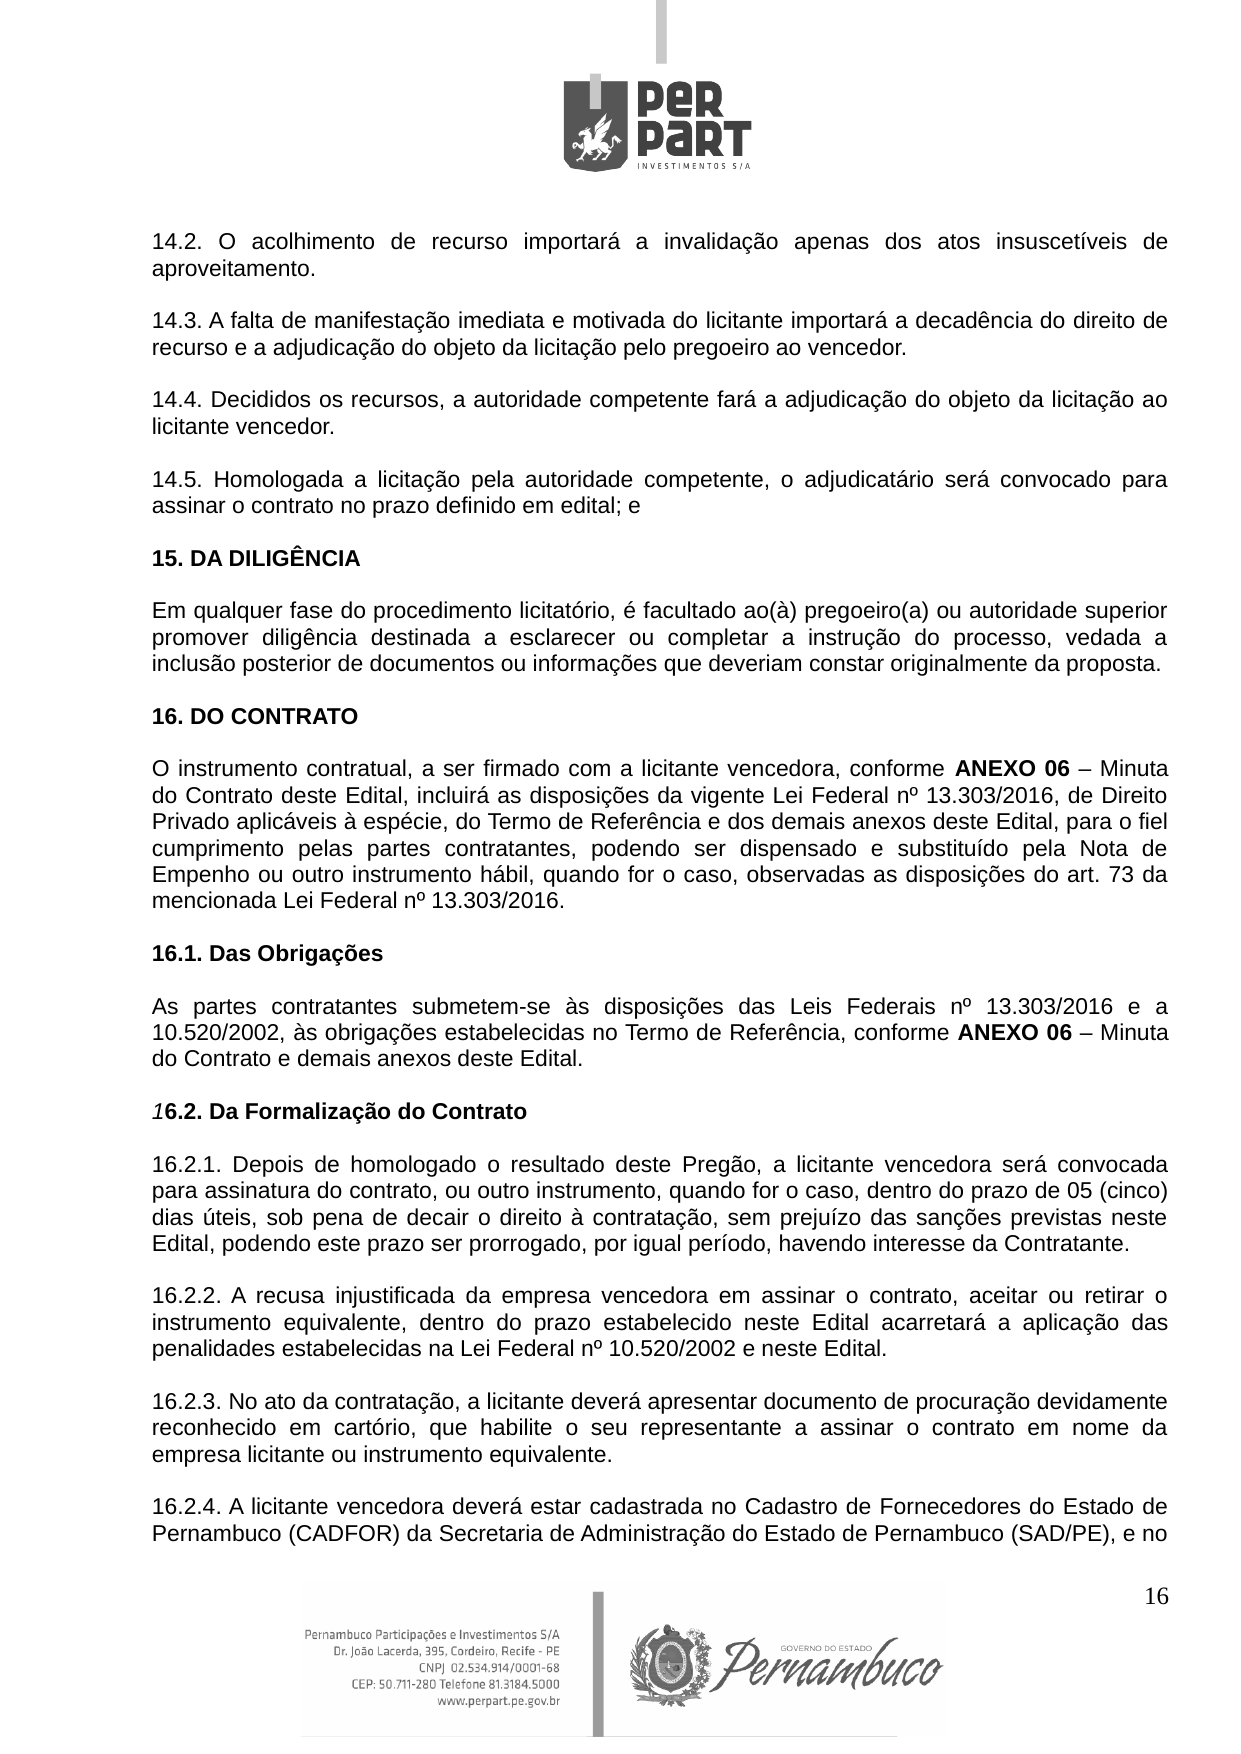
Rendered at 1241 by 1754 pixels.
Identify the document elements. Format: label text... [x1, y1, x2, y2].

text 14.5. Homologada a licitação pela autoridade competente, o adjudicatário será convocado para assinar o contrato no prazo definido em edital; e [152, 466, 1169, 518]
text 16.2.4. A licitante vencedora deverá estar cadastrada no Cadastro de Fornecedores do Estado de Pernambuco (CADFOR) da Secretaria de Administração do Estado de Pernambuco (SAD/PE), e no [152, 1493, 1169, 1546]
text 14.4. Decididos os recursos, a autoridade competente fará a adjudicação do objeto da licitação ao licitante vencedor. [152, 386, 1169, 439]
text 16. DO CONTRATO [152, 703, 1169, 729]
text 14.2. O acolhimento de recurso importará a invalidação apenas dos atos insuscetíveis de aproveitamento. [152, 228, 1169, 281]
text 16.2.3. No ato da contratação, a licitante deverá apresentar documento de procuração devidamente reconhecido em cartório, que habilite o seu representante a assinar o contrato em nome da empresa licitante ou instrumento equivalente. [152, 1388, 1169, 1467]
text As partes contratantes submetem-se às disposições das Leis Federais nº 13.303/2016 e a 10.520/2002, às obrigações estabelecidas no Termo de Referência, conforme ANEXO 06 – Minuta do Contrato e demais anexos deste Edital. [152, 993, 1169, 1072]
text Em qualquer fase do procedimento licitatório, é facultado ao(à) pregoeiro(a) ou autoridade superior promover diligência destinada a esclarecer ou completar a instrução do processo, vedada a inclusão posterior de documentos ou informações que deveriam constar originalmente da proposta. [152, 597, 1169, 676]
text 16.2.1. Depois de homologado o resultado deste Pregão, a licitante vencedora será convocada para assinatura do contrato, ou outro instrumento, quando for o caso, dentro do prazo de 05 (cinco) dias úteis, sob pena de decair o direito à contratação, sem prejuízo das sanções previstas neste Edital, podendo este prazo ser prorrogado, por igual período, havendo interesse da Contratante. [152, 1151, 1169, 1256]
picture [300, 1582, 945, 1737]
text 14.3. A falta de manifestação imediata e motivada do licitante importará a decadência do direito de recurso e a adjudicação do objeto da licitação pelo pregoeiro ao vencedor. [152, 307, 1169, 360]
text 16.2.2. A recusa injustificada da empresa vencedora em assinar o contrato, aceitar ou retirar o instrumento equivalente, dentro do prazo estabelecido neste Edital acarretará a aplicação das penalidades estabelecidas na Lei Federal nº 10.520/2002 e neste Edital. [152, 1282, 1169, 1362]
text 15. DA DILIGÊNCIA [152, 544, 1169, 571]
text 16.1. Das Obrigações [152, 940, 1169, 966]
text O instrumento contratual, a ser firmado com a licitante vencedora, conforme ANEXO 06 – Minuta do Contrato deste Edital, incluirá as disposições da vigente Lei Federal nº 13.303/2016, de Direito Privado aplicáveis à espécie, do Termo de Referência e dos demais anexos deste Edital, para o fiel cumprimento pelas partes contratantes, podendo ser dispensado e substituído pela Nota de Empenho ou outro instrumento hábil, quando for o caso, observadas as disposições do art. 73 da mencionada Lei Federal nº 13.303/2016. [152, 755, 1169, 913]
text 16.2. Da Formalização do Contrato [152, 1098, 1169, 1124]
